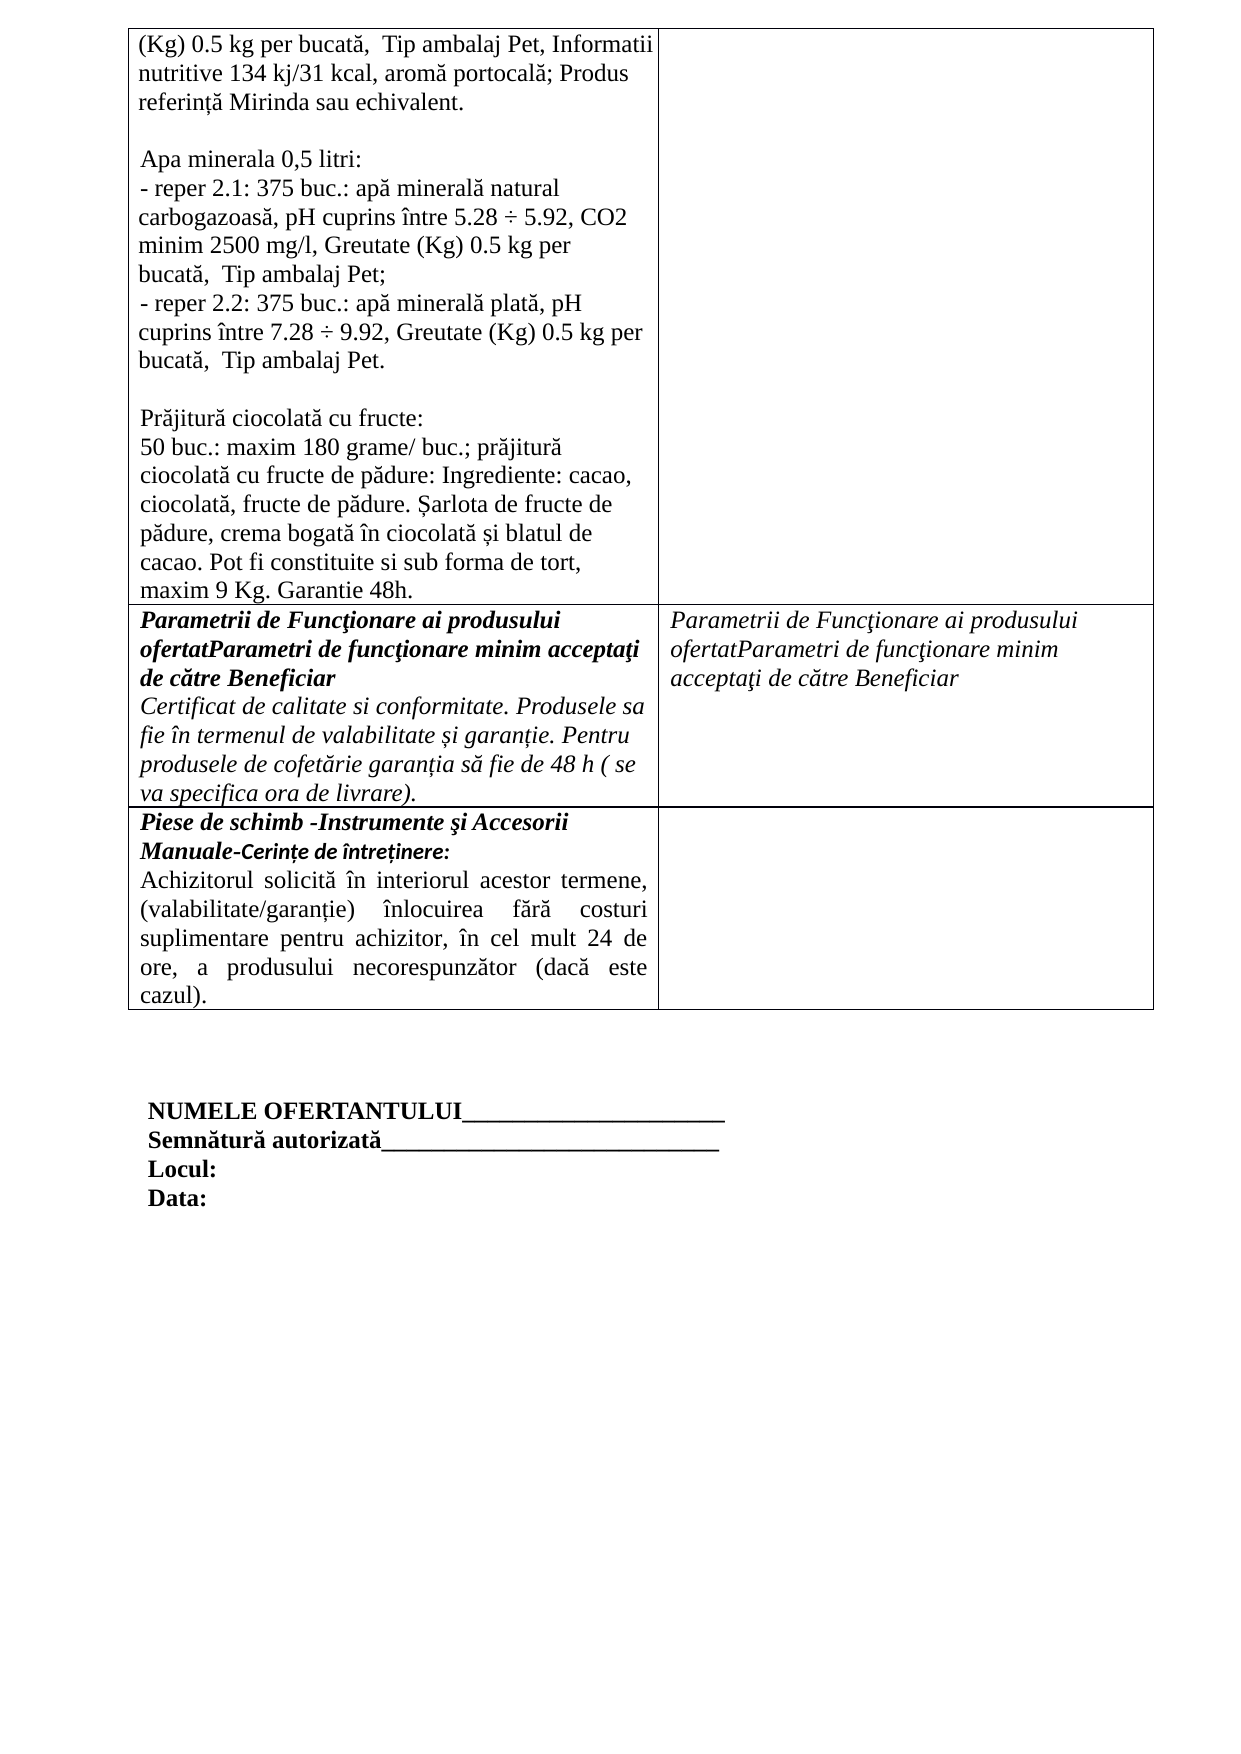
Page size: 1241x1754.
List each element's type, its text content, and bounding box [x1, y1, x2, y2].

text NUMELE OFERTANTULUI_____________________ [148, 1096, 1122, 1125]
text Locul: [148, 1154, 1122, 1183]
text Semnătură autorizată___________________________ [148, 1125, 1122, 1154]
table_cell [659, 808, 1153, 1009]
text Data: [148, 1183, 1122, 1211]
table_cell Piese de schimb -Instrumente şi Accesorii Manuale-Cerinţe de întreţinere: Achizitorul solicită în interiorul acestor termene, (valabilitate/garanție) înlocuirea fără costuri suplimentare pentru achizitor, în cel mult 24 de ore, a produsului necorespunzător (dacă este cazul). [129, 808, 658, 1009]
table_cell Detalii specifice şi standarde tehnice minim acceptate de către Beneficiar: Bautura racoritoare carbogazoasa 0,5 litri: - reper 1.1: 300 buc.: bautură tip cola, ingrediente: Apa, dioxid de carbon, zahar, colorant [caramel (E150d)], acidifiant (acid fosforic), aroma naturala, cafeina, Greutate (Kg) 0.5 kg per bucată, Tip ambalaj Pet, Informatii nutritive 189 kj/45 kcal, aromă cola; Produs referință Pepsi Cola sau echivalent. - reper 1.2: 300 buc.: bautură tip cola fară zahăr, ingrediente: Apa, dioxid de carbon, colorant (caramel (E150d)),indulcitori (aspartam, acesulfam de potasiu), acidifianti (acid fosforic, acid citric), corector de aciditate (citrati de sodiu), arome, cafeina, Greutate (Kg) 0.5 kg per bucată, Tip ambalaj Pet, Informatii nutritive 2 kj/0.5 kcal, aromă cola; Produs referință Pepsi Max sau echivalent. - reper 1.3: 300 buc.: bautură tip bauturi fructate, ingrediente: Apa, dioxid de carbon, sirop de fructoza din porumb, acidifiant (acid citric), aroma, cafeina, antioxidant (acid ascorbic), conservant (sorbat de potasiu), stabilizator (guma arabica), colorant (beta caroten), Greutate (Kg) 0.5 kg per bucată, Tip ambalaj Pet, Informatii nutritive 220 kj/52 kcal, aromă lămâie; Produs referință Montain Dew sau echivalent. - reper 1.4: 300 buc.: bautură tip bauturi fructate, ingrediente: Apa, zahar, dioxid de carbon, acidifianti (acid citric, acid malic), arome (contin aroma naturala de lamaie si lamaie verde), corector de aciditate (citrati de sodiu), indulcitor (glicozide derivate din steviol), Greutate (Kg) 0.5 kg per bucată, Tip ambalaj Pet, Informatii nutritive 126 kj/30 kcal, aromă lămâie; Produs referință 7up sau echivalent. - reper 1.5: 300 buc.: bautură tip bauturi fructate, ingrediente: Apa, sirop de fructoza-glucoza, suc de portocale obtinuta din suc concentrat de portocale (4%), dioxid de carbon, acidifiant (acid citric), conservant (sorbat de potasiu), antioxidant (acid ascorbic), arome, indulcitori [acesulfam de potasiu, sucraloza, stabilizator (guma arabica), coloranti (beta-apo-8'-carotenal (C30), beta caroten], Greutate (Kg) 0.5 kg per bucată, Tip ambalaj Pet, Informatii nutritive 134 kj/31 kcal, aromă portocală; Produs referință Mirinda sau echivalent. Apa minerala 0,5 litri: - reper 2.1: 375 buc.: apă minerală natural carbogazoasă, pH cuprins între 5.28 ÷ 5.92, CO2 minim 2500 mg/l, Greutate (Kg) 0.5 kg per bucată, Tip ambalaj Pet; - reper 2.2: 375 buc.: apă minerală plată, pH cuprins între 7.28 ÷ 9.92, Greutate (Kg) 0.5 kg per bucată, Tip ambalaj Pet. Prăjitură ciocolată cu fructe: 50 buc.: maxim 180 grame/ buc.; prăjitură ciocolată cu fructe de pădure: Ingrediente: cacao, ciocolată, fructe de pădure. Șarlota de fructe de pădure, crema bogată în ciocolată și blatul de cacao. Pot fi constituite si sub forma de tort, maxim 9 Kg. Garantie 48h. [129, 29, 658, 604]
table_cell Parametrii de Funcţionare ai produsului ofertatParametri de funcţionare minim acceptaţi de către Beneficiar [659, 605, 1153, 806]
table_cell Detaliile specifice şi standardele tehnice ale produsului ofertat [659, 29, 1153, 604]
table_cell Parametrii de Funcţionare ai produsului ofertatParametri de funcţionare minim acceptaţi de către Beneficiar Certificat de calitate si conformitate. Produsele sa fie în termenul de valabilitate și garanție. Pentru produsele de cofetărie garanția să fie de 48 h ( se va specifica ora de livrare). [129, 605, 658, 806]
